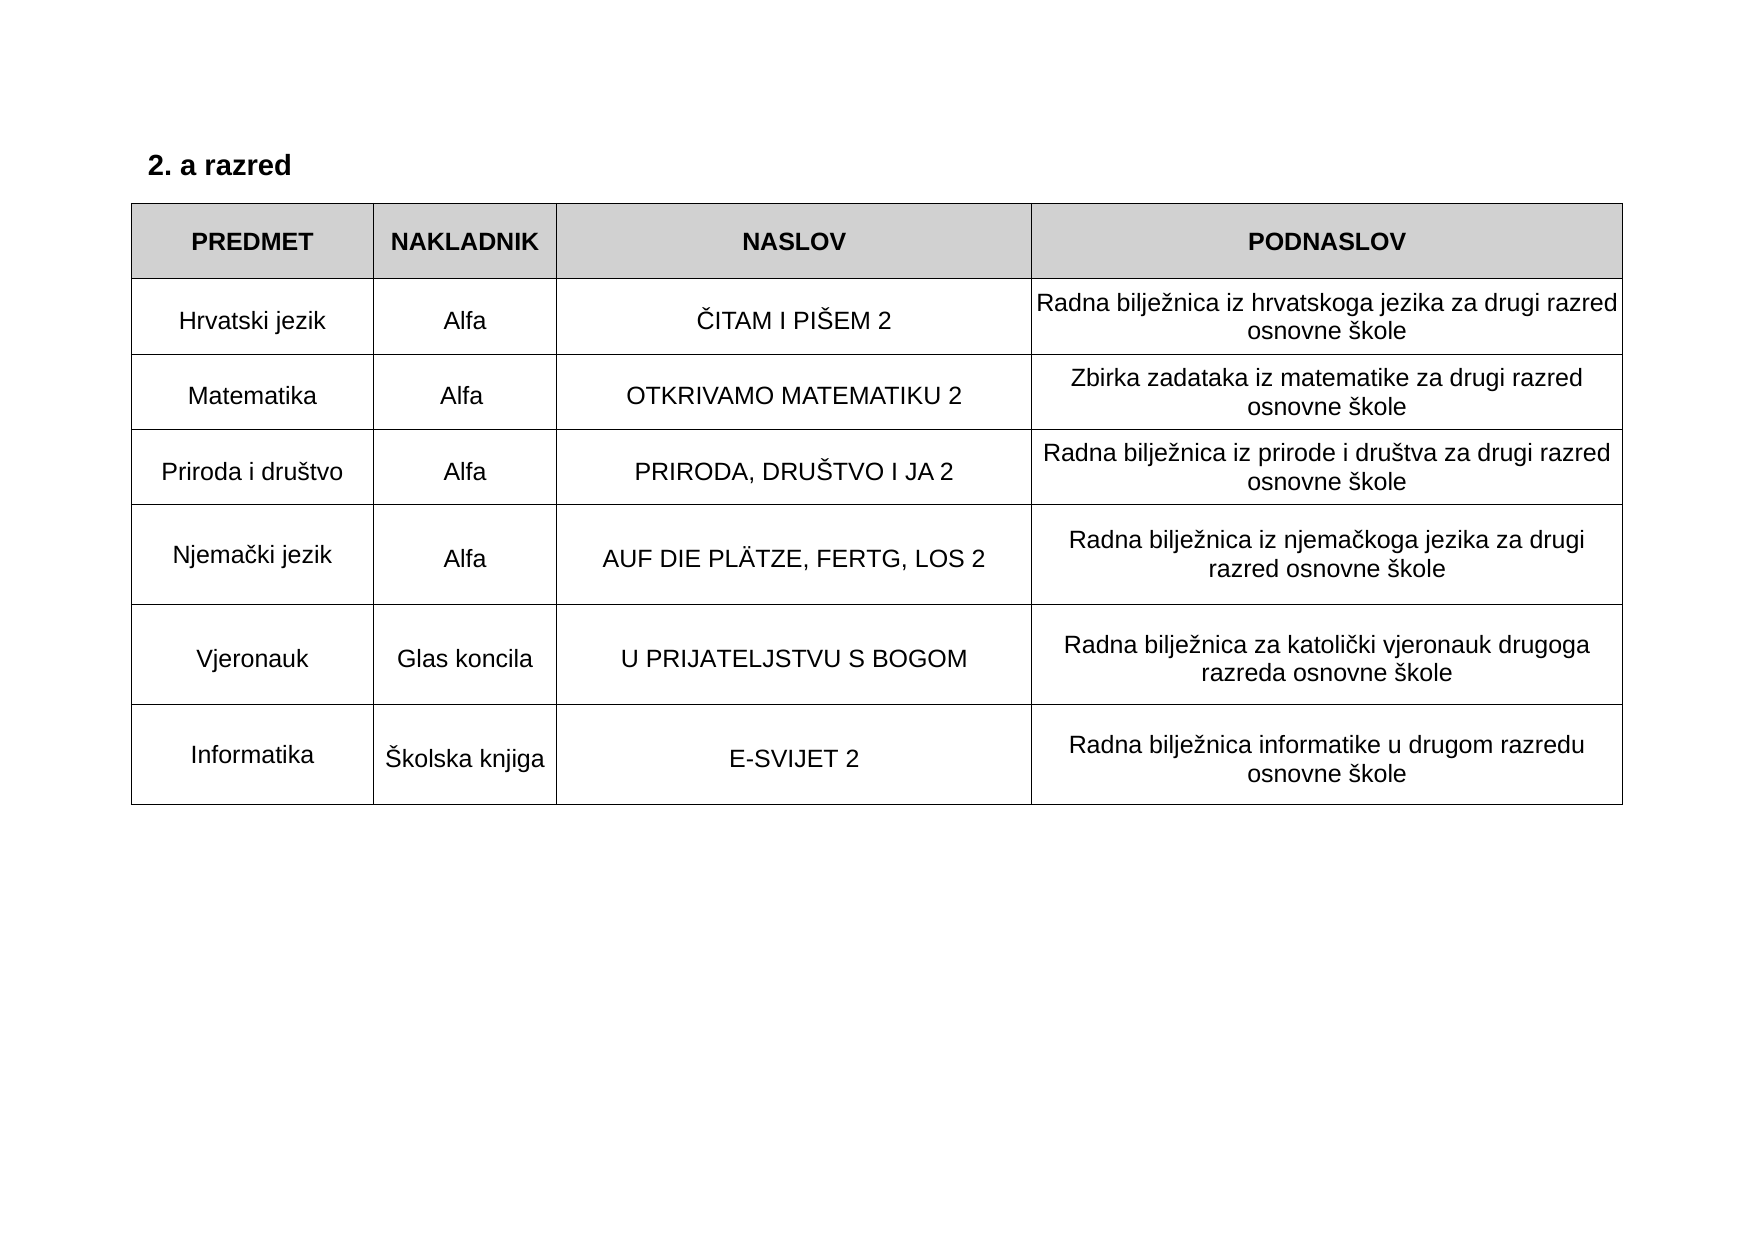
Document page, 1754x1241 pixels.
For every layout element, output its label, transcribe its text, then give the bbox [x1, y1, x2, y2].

table_header NASLOV [557, 204, 1031, 278]
table_header NAKLADNIK [374, 204, 556, 278]
table_cell E-SVIJET 2 [557, 705, 1031, 804]
table_cell Radna bilježnica iz prirode i društva za drugi razred osnovne škole [1032, 430, 1622, 504]
table_cell Priroda i društvo [132, 430, 373, 504]
table_cell Radna bilježnica informatike u drugom razredu osnovne škole [1032, 705, 1622, 804]
table_cell Njemački jezik [132, 505, 373, 603]
table_cell AUF DIE PLÄTZE, FERTG, LOS 2 [557, 505, 1031, 603]
table_cell U PRIJATELJSTVU S BOGOM [557, 605, 1031, 704]
text 2. a razred [148, 148, 1606, 181]
table_cell Alfa [374, 505, 556, 603]
table_cell Vjeronauk [132, 605, 373, 704]
table_cell Alfa [374, 279, 556, 353]
table_cell PRIRODA, DRUŠTVO I JA 2 [557, 430, 1031, 504]
table_cell Hrvatski jezik [132, 279, 373, 353]
table_cell ČITAM I PIŠEM 2 [557, 279, 1031, 353]
table_cell Radna bilježnica iz njemačkoga jezika za drugi razred osnovne škole [1032, 505, 1622, 603]
table_header PODNASLOV [1032, 204, 1622, 278]
table_cell Školska knjiga [374, 705, 556, 804]
table_cell Radna bilježnica za katolički vjeronauk drugoga razreda osnovne škole [1032, 605, 1622, 704]
table_cell Zbirka zadataka iz matematike za drugi razred osnovne škole [1032, 355, 1622, 429]
table_cell Matematika [132, 355, 373, 429]
table_cell Informatika [132, 705, 373, 804]
table_cell Alfa [374, 355, 556, 429]
table_cell Radna bilježnica iz hrvatskoga jezika za drugi razred osnovne škole [1032, 279, 1622, 353]
table_cell Glas koncila [374, 605, 556, 704]
table_cell Alfa [374, 430, 556, 504]
table_header PREDMET [132, 204, 373, 278]
table_cell OTKRIVAMO MATEMATIKU 2 [557, 355, 1031, 429]
